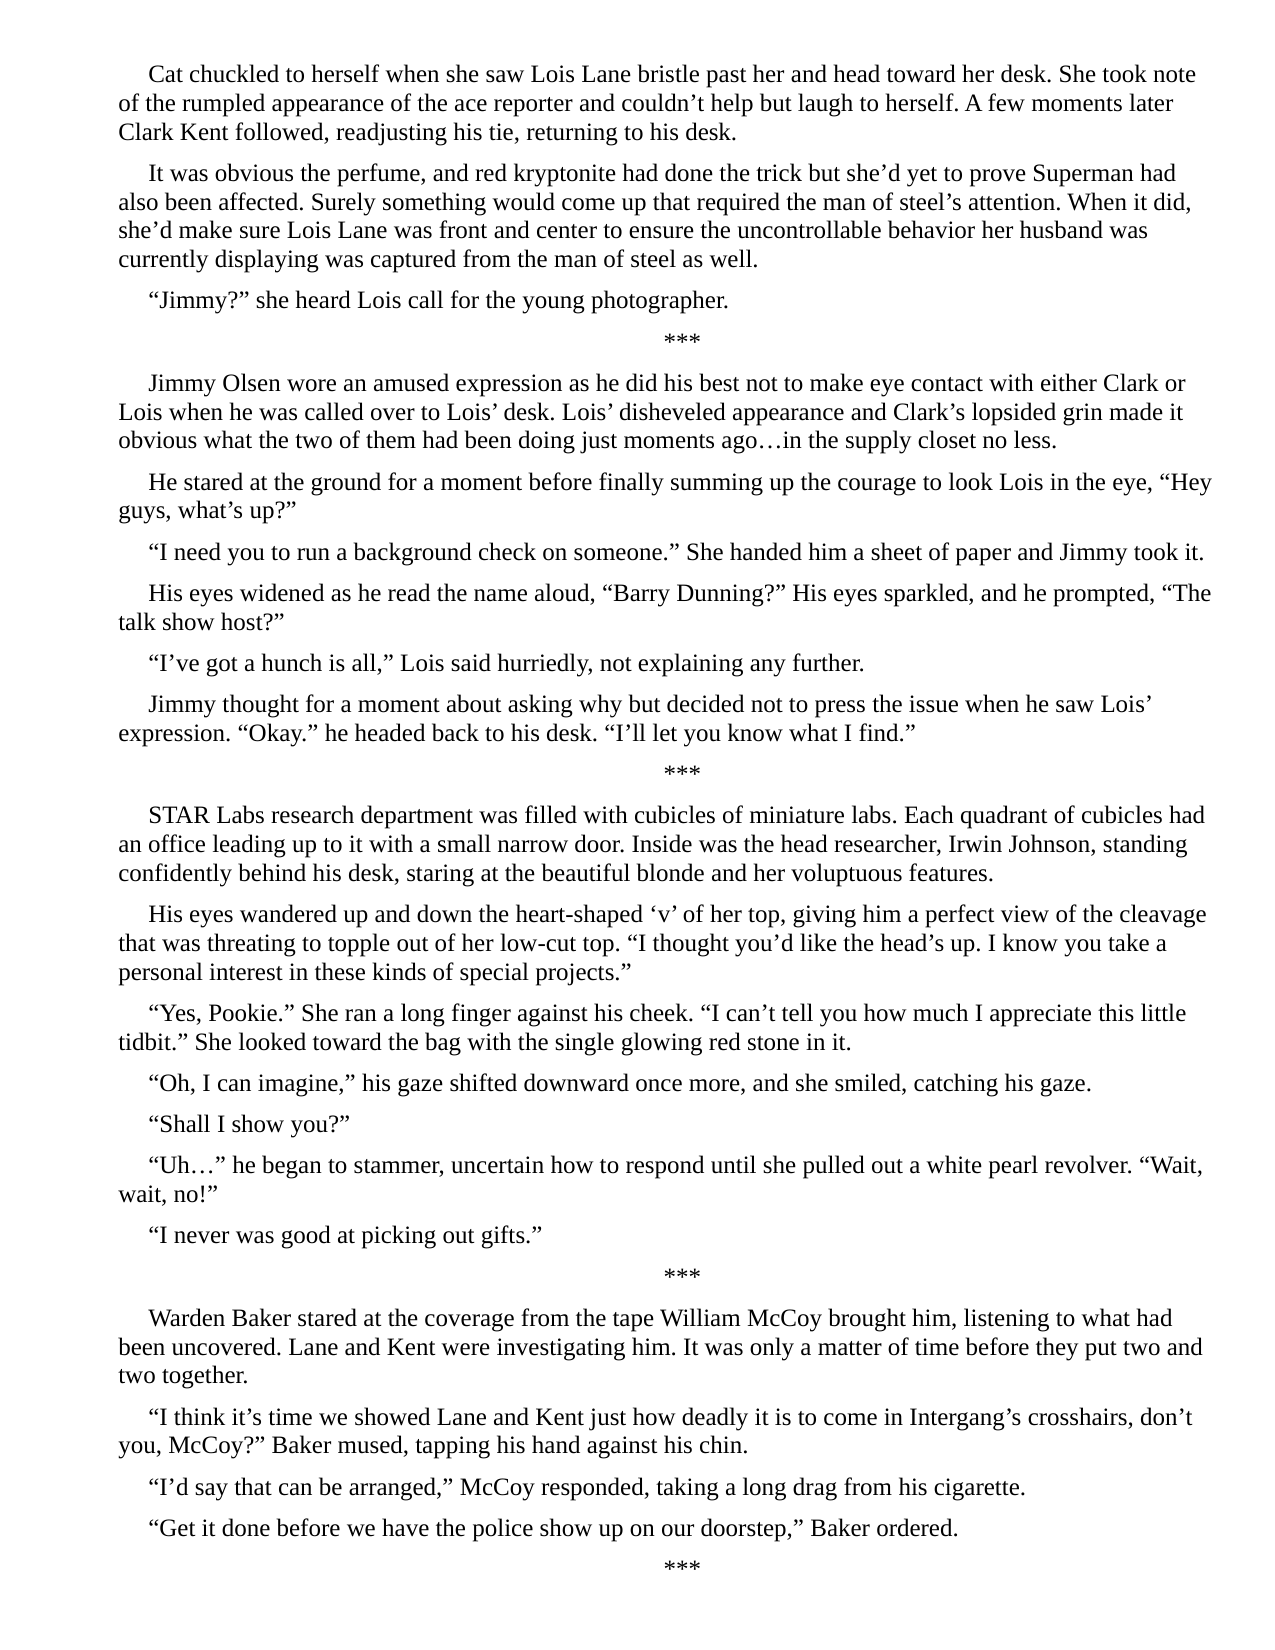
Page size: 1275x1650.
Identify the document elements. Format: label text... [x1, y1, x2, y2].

text Jimmy thought for a moment about asking why but decided not to press the issue when he saw Lois’ expression. “Okay.” he headed back to his desk. “I’ll let you know what I find.” [118, 689, 1216, 747]
text “I’d say that can be arranged,” McCoy responded, taking a long drag from his cigarette. [118, 1472, 1216, 1500]
text “I never was good at picking out gifts.” [118, 1220, 1216, 1249]
text “Get it done before we have the police show up on our doorstep,” Baker ordered. [118, 1513, 1216, 1542]
text “I need you to run a background check on someone.” She handed him a sheet of paper and Jimmy took it. [118, 537, 1216, 565]
text “Jimmy?” she heard Lois call for the young photographer. [118, 285, 1216, 314]
text Warden Baker stared at the coverage from the tape William McCoy brought him, listening to what had been uncovered. Lane and Kent were investigating him. It was only a matter of time before they put two and two together. [118, 1303, 1216, 1389]
text STAR Labs research department was filled with cubicles of miniature labs. Each quadrant of cubicles had an office leading up to it with a small narrow door. Inside was the head researcher, Irwin Johnson, standing confidently behind his desk, staring at the beautiful blonde and her voluptuous features. [118, 800, 1216, 887]
text “Yes, Pookie.” She ran a long finger against his cheek. “I can’t tell you how much I appreciate this little tidbit.” She looked toward the bag with the single glowing red stone in it. [118, 998, 1216, 1055]
text It was obvious the perfume, and red kryptonite had done the trick but she’d yet to prove Superman had also been affected. Surely something would come up that required the man of steel’s attention. When it did, she’d make sure Lois Lane was front and center to ensure the uncontrollable behavior her husband was currently displaying was captured from the man of steel as well. [118, 158, 1216, 273]
text His eyes wandered up and down the heart-shaped ‘v’ of her top, giving him a perfect view of the cleavage that was threating to topple out of her low-cut top. “I thought you’d like the head’s up. I know you take a personal interest in these kinds of special projects.” [118, 899, 1216, 985]
text “Uh…” he began to stammer, uncertain how to respond until she pulled out a white pearl revolver. “Wait, wait, no!” [118, 1150, 1216, 1208]
text “I think it’s time we showed Lane and Kent just how deadly it is to come in Intergang’s crosshairs, don’t you, McCoy?” Baker mused, tapping his hand against his chin. [118, 1402, 1216, 1459]
text Jimmy Olsen wore an amused expression as he did his best not to make eye contact with either Clark or Lois when he was called over to Lois’ desk. Lois’ disheveled appearance and Clark’s lopsided grin made it obvious what the two of them had been doing just moments ago…in the supply closet no less. [118, 368, 1216, 454]
text “Oh, I can imagine,” his gaze shifted downward once more, and she smiled, catching his gaze. [118, 1068, 1216, 1097]
text *** [118, 759, 1216, 788]
text “Shall I show you?” [118, 1109, 1216, 1138]
text He stared at the ground for a moment before finally summing up the courage to look Lois in the eye, “Hey guys, what’s up?” [118, 467, 1216, 524]
text *** [118, 327, 1216, 355]
text *** [118, 1262, 1216, 1290]
text Cat chuckled to herself when she saw Lois Lane bristle past her and head toward her desk. She took note of the rumpled appearance of the ace reporter and couldn’t help but laugh to herself. A few moments later Clark Kent followed, readjusting his tie, returning to his desk. [118, 59, 1216, 145]
text His eyes widened as he read the name aloud, “Barry Dunning?” His eyes sparkled, and he prompted, “The talk show host?” [118, 578, 1216, 635]
text *** [118, 1554, 1216, 1583]
text “I’ve got a hunch is all,” Lois said hurriedly, not explaining any further. [118, 648, 1216, 677]
